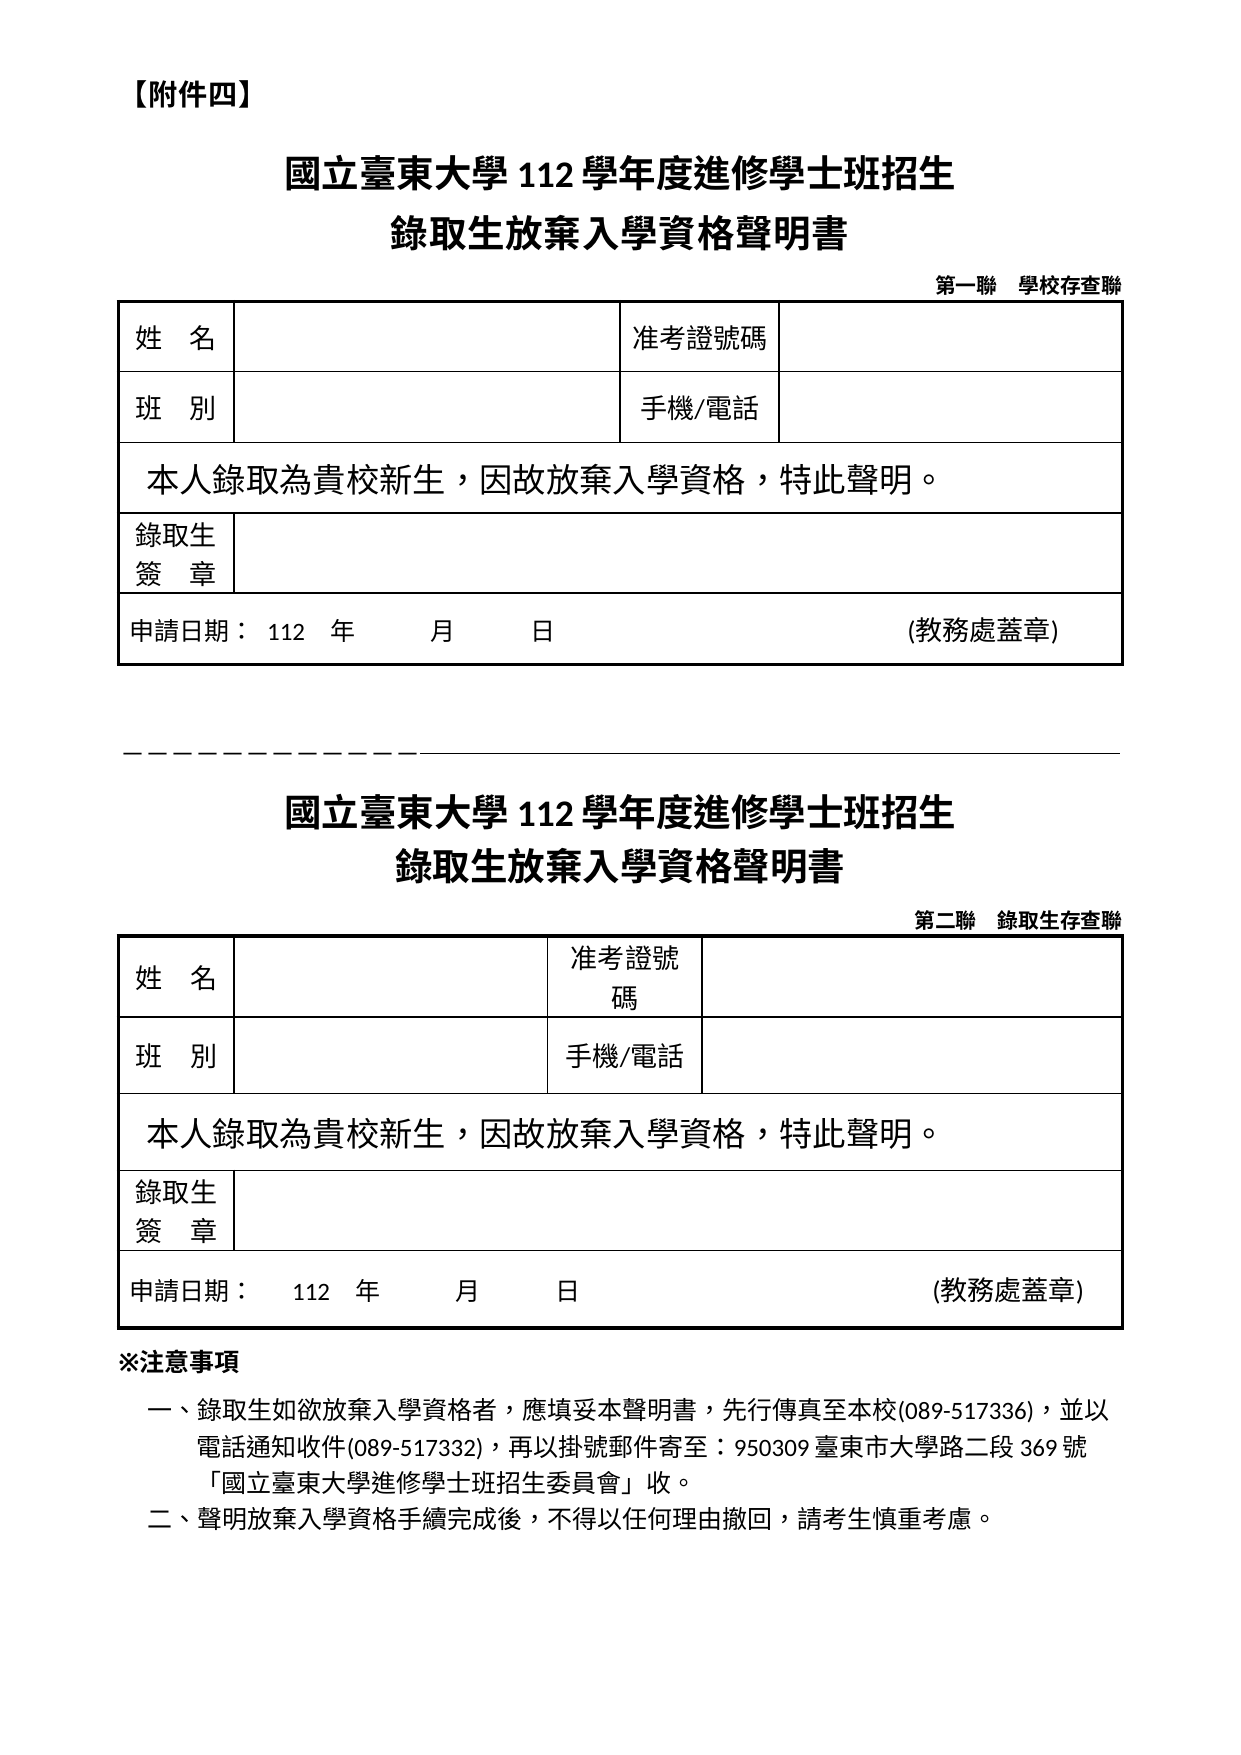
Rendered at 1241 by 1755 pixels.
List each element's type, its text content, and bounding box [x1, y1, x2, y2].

table_cell 班 別 [120, 1018, 233, 1093]
text 國立臺東大學112學年度進修學士班招生 [118, 144, 1122, 199]
table_header 准考證號碼 [621, 303, 778, 371]
table_cell 班 別 [120, 372, 233, 441]
table_header [703, 938, 1121, 1016]
text ※注意事項 [118, 1342, 1122, 1378]
text 錄取生放棄入學資格聲明書 [118, 837, 1122, 892]
table_cell [703, 1018, 1121, 1093]
table_cell [235, 1171, 1121, 1249]
table_header 准考證號碼 [548, 938, 701, 1016]
table_cell 錄取生 簽 章 [120, 514, 233, 592]
table_cell [235, 1018, 547, 1093]
table_cell [235, 372, 619, 441]
table_cell 手機/電話 [621, 372, 778, 441]
table_header 姓 名 [120, 938, 233, 1016]
text 第一聯 學校存查聯 [118, 269, 1122, 300]
table_cell 手機/電話 [548, 1018, 701, 1093]
table_cell 申請日期： 112 年 月 日 (教務處蓋章) [120, 594, 1121, 663]
table_header 姓 名 [120, 303, 233, 371]
table_header [780, 303, 1121, 371]
text 國立臺東大學112學年度進修學士班招生 [118, 783, 1122, 837]
subtitle 【附件四】 [118, 72, 1122, 114]
text 二、聲明放棄入學資格手續完成後，不得以任何理由撤回，請考生慎重考慮。 [148, 1499, 1122, 1536]
table_cell 申請日期： 112 年 月 日 (教務處蓋章) [120, 1251, 1121, 1326]
text 第二聯 錄取生存查聯 [118, 904, 1122, 934]
text －－－－－－－－－－－－──────────────────────────── [118, 734, 1122, 771]
table_header [235, 938, 547, 1016]
table_cell [235, 514, 1121, 592]
table_cell 錄取生 簽 章 [120, 1171, 233, 1249]
table_cell 本人錄取為貴校新生，因故放棄入學資格，特此聲明。 [120, 443, 1121, 512]
table_header [235, 303, 619, 371]
table_cell [780, 372, 1121, 441]
table_cell 本人錄取為貴校新生，因故放棄入學資格，特此聲明。 [120, 1094, 1121, 1169]
subtitle 錄取生放棄入學資格聲明書 [118, 211, 1122, 257]
text 一、錄取生如欲放棄入學資格者，應填妥本聲明書，先行傳真至本校(089-517336)，並以電話通知收件(089-517332)，再以掛號郵件寄至：950309臺東市大學路二段369號「國立臺東大學進修學士班招生委員會」收。 [147, 1391, 1122, 1499]
